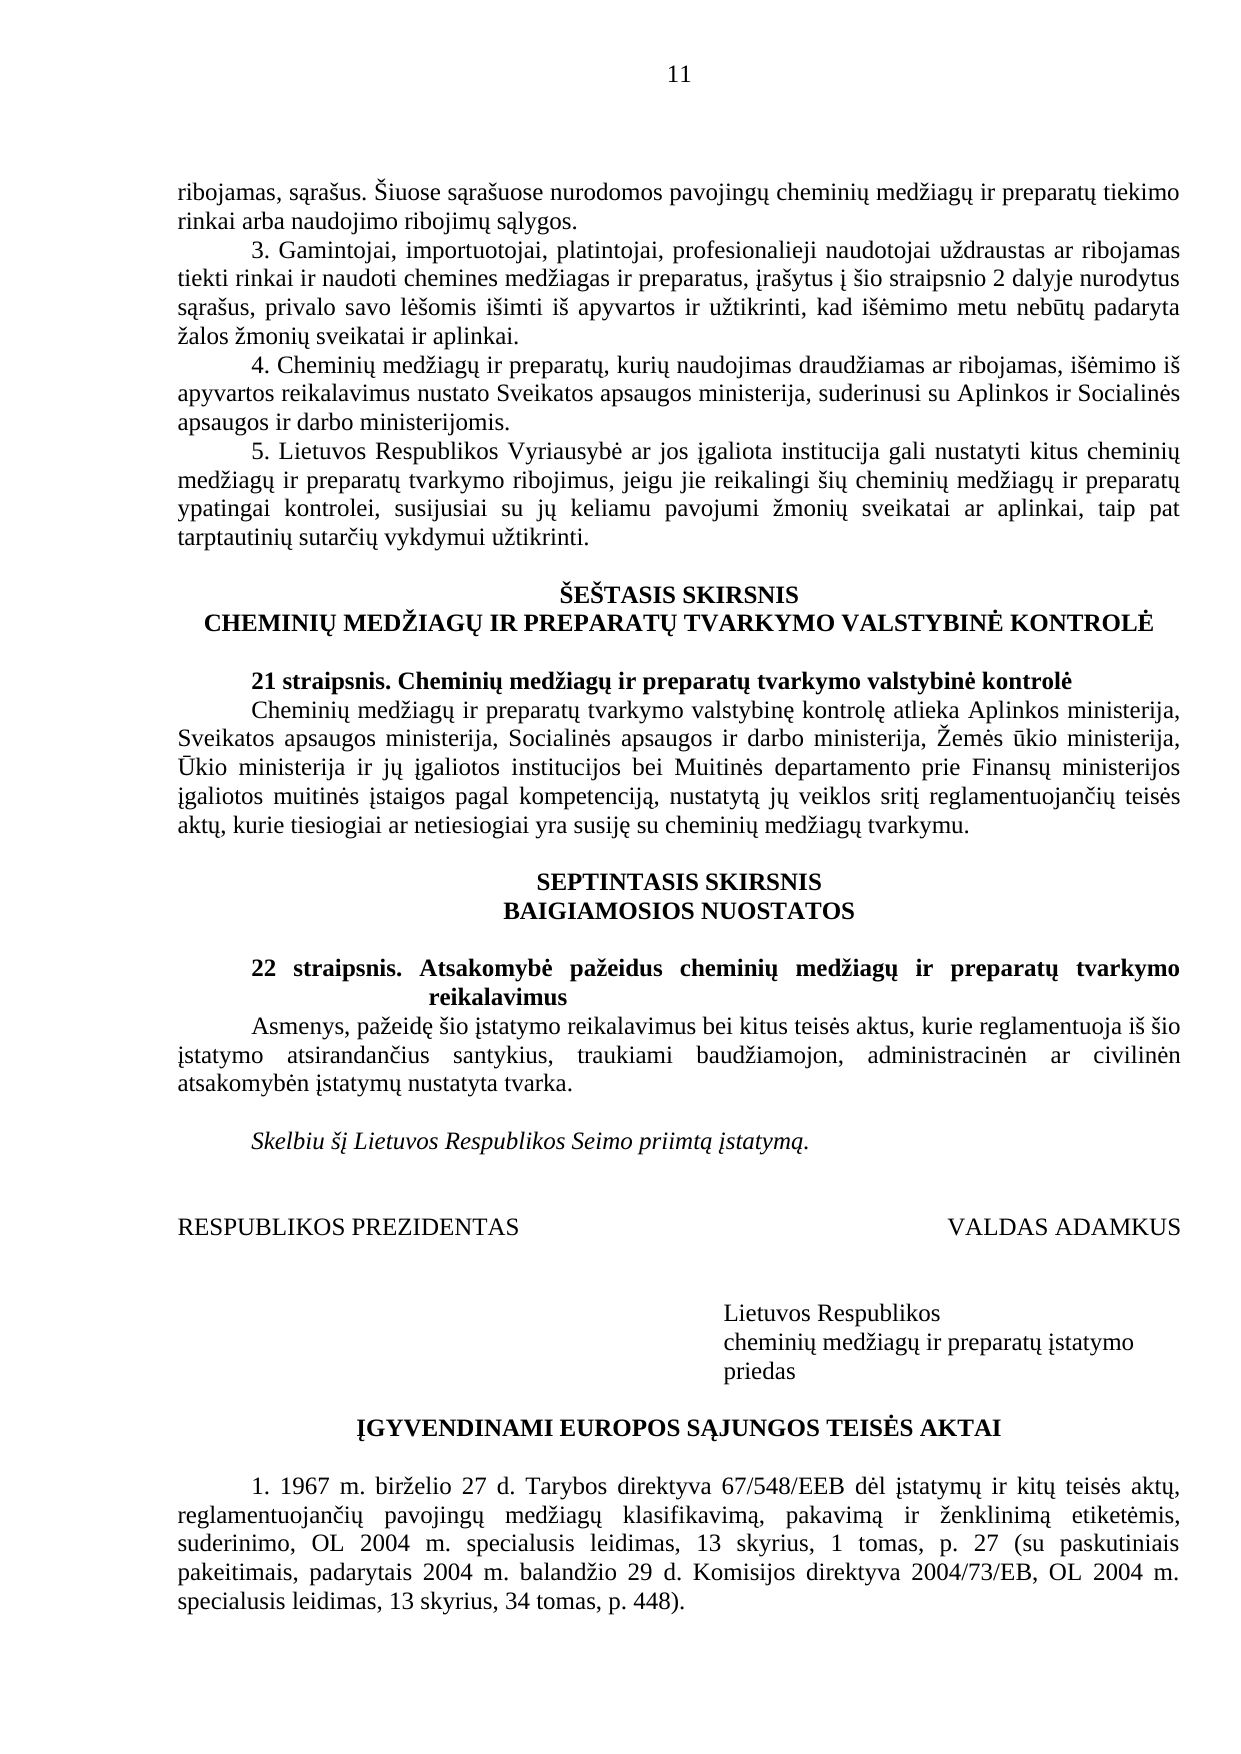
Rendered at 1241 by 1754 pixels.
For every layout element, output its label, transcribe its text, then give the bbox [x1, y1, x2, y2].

text BAIGIAMOSIOS NUOSTATOS [177, 896, 1181, 925]
text priedas [649, 1356, 1181, 1385]
text 4. Cheminių medžiagų ir preparatų, kurių naudojimas draudžiamas ar ribojamas, išėmimo iš apyvartos reikalavimus nustato Sveikatos apsaugos ministerija, suderinusi su Aplinkos ir Socialinės apsaugos ir darbo ministerijomis. [177, 350, 1181, 436]
text cheminių medžiagų ir preparatų įstatymo [649, 1327, 1181, 1356]
text 5. Lietuvos Respublikos Vyriausybė ar jos įgaliota institucija gali nustatyti kitus cheminių medžiagų ir preparatų tvarkymo ribojimus, jeigu jie reikalingi šių cheminių medžiagų ir preparatų ypatingai kontrolei, susijusiai su jų keliamu pavojumi žmonių sveikatai ar aplinkai, taip pat tarptautinių sutarčių vykdymui užtikrinti. [177, 436, 1181, 551]
text 1. 1967 m. birželio 27 d. Tarybos direktyva 67/548/EEB dėl įstatymų ir kitų teisės aktų, reglamentuojančių pavojingų medžiagų klasifikavimą, pakavimą ir ženklinimą etiketėmis, suderinimo, OL 2004 m. specialusis leidimas, 13 skyrius, 1 tomas, p. 27 (su paskutiniais pakeitimais, padarytais 2004 m. balandžio 29 d. Komisijos direktyva 2004/73/EB, OL 2004 m. specialusis leidimas, 13 skyrius, 34 tomas, p. 448). [177, 1471, 1181, 1615]
text CHEMINIŲ MEDŽIAGŲ IR PREPARATŲ TVARKYMO VALSTYBINĖ KONTROLĖ [177, 608, 1181, 637]
text Asmenys, pažeidę šio įstatymo reikalavimus bei kitus teisės aktus, kurie reglamentuoja iš šio įstatymo atsirandančius santykius, traukiami baudžiamojon, administracinėn ar civilinėn atsakomybėn įstatymų nustatyta tvarka. [177, 1011, 1181, 1097]
text ribojamas, sąrašus. Šiuose sąrašuose nurodomos pavojingų cheminių medžiagų ir preparatų tiekimo rinkai arba naudojimo ribojimų sąlygos. [177, 177, 1181, 235]
text 21 straipsnis. Cheminių medžiagų ir preparatų tvarkymo valstybinė kontrolė [177, 666, 1181, 695]
text ŠEŠTASIS SKIRSNIS [177, 580, 1181, 608]
text 3. Gamintojai, importuotojai, platintojai, profesionalieji naudotojai uždraustas ar ribojamas tiekti rinkai ir naudoti chemines medžiagas ir preparatus, įrašytus į šio straipsnio 2 dalyje nurodytus sąrašus, privalo savo lėšomis išimti iš apyvartos ir užtikrinti, kad išėmimo metu nebūtų padaryta žalos žmonių sveikatai ir aplinkai. [177, 235, 1181, 350]
text Lietuvos Respublikos [649, 1298, 1181, 1327]
text ĮGYVENDINAMI EUROPOS SĄJUNGOS TEISĖS AKTAI [177, 1413, 1181, 1442]
text Cheminių medžiagų ir preparatų tvarkymo valstybinę kontrolę atlieka Aplinkos ministerija, Sveikatos apsaugos ministerija, Socialinės apsaugos ir darbo ministerija, Žemės ūkio ministerija, Ūkio ministerija ir jų įgaliotos institucijos bei Muitinės departamento prie Finansų ministerijos įgaliotos muitinės įstaigos pagal kompetenciją, nustatytą jų veiklos sritį reglamentuojančių teisės aktų, kurie tiesiogiai ar netiesiogiai yra susiję su cheminių medžiagų tvarkymu. [177, 695, 1181, 838]
text RESPUBLIKOS PREZIDENTAS VALDAS ADAMKUS [177, 1212, 1181, 1241]
text SEPTINTASIS SKIRSNIS [177, 867, 1181, 896]
text 22 straipsnis. Atsakomybė pažeidus cheminių medžiagų ir preparatų tvarkymo reikalavimus [251, 953, 1181, 1011]
text Skelbiu šį Lietuvos Respublikos Seimo priimtą įstatymą. [177, 1126, 1181, 1155]
